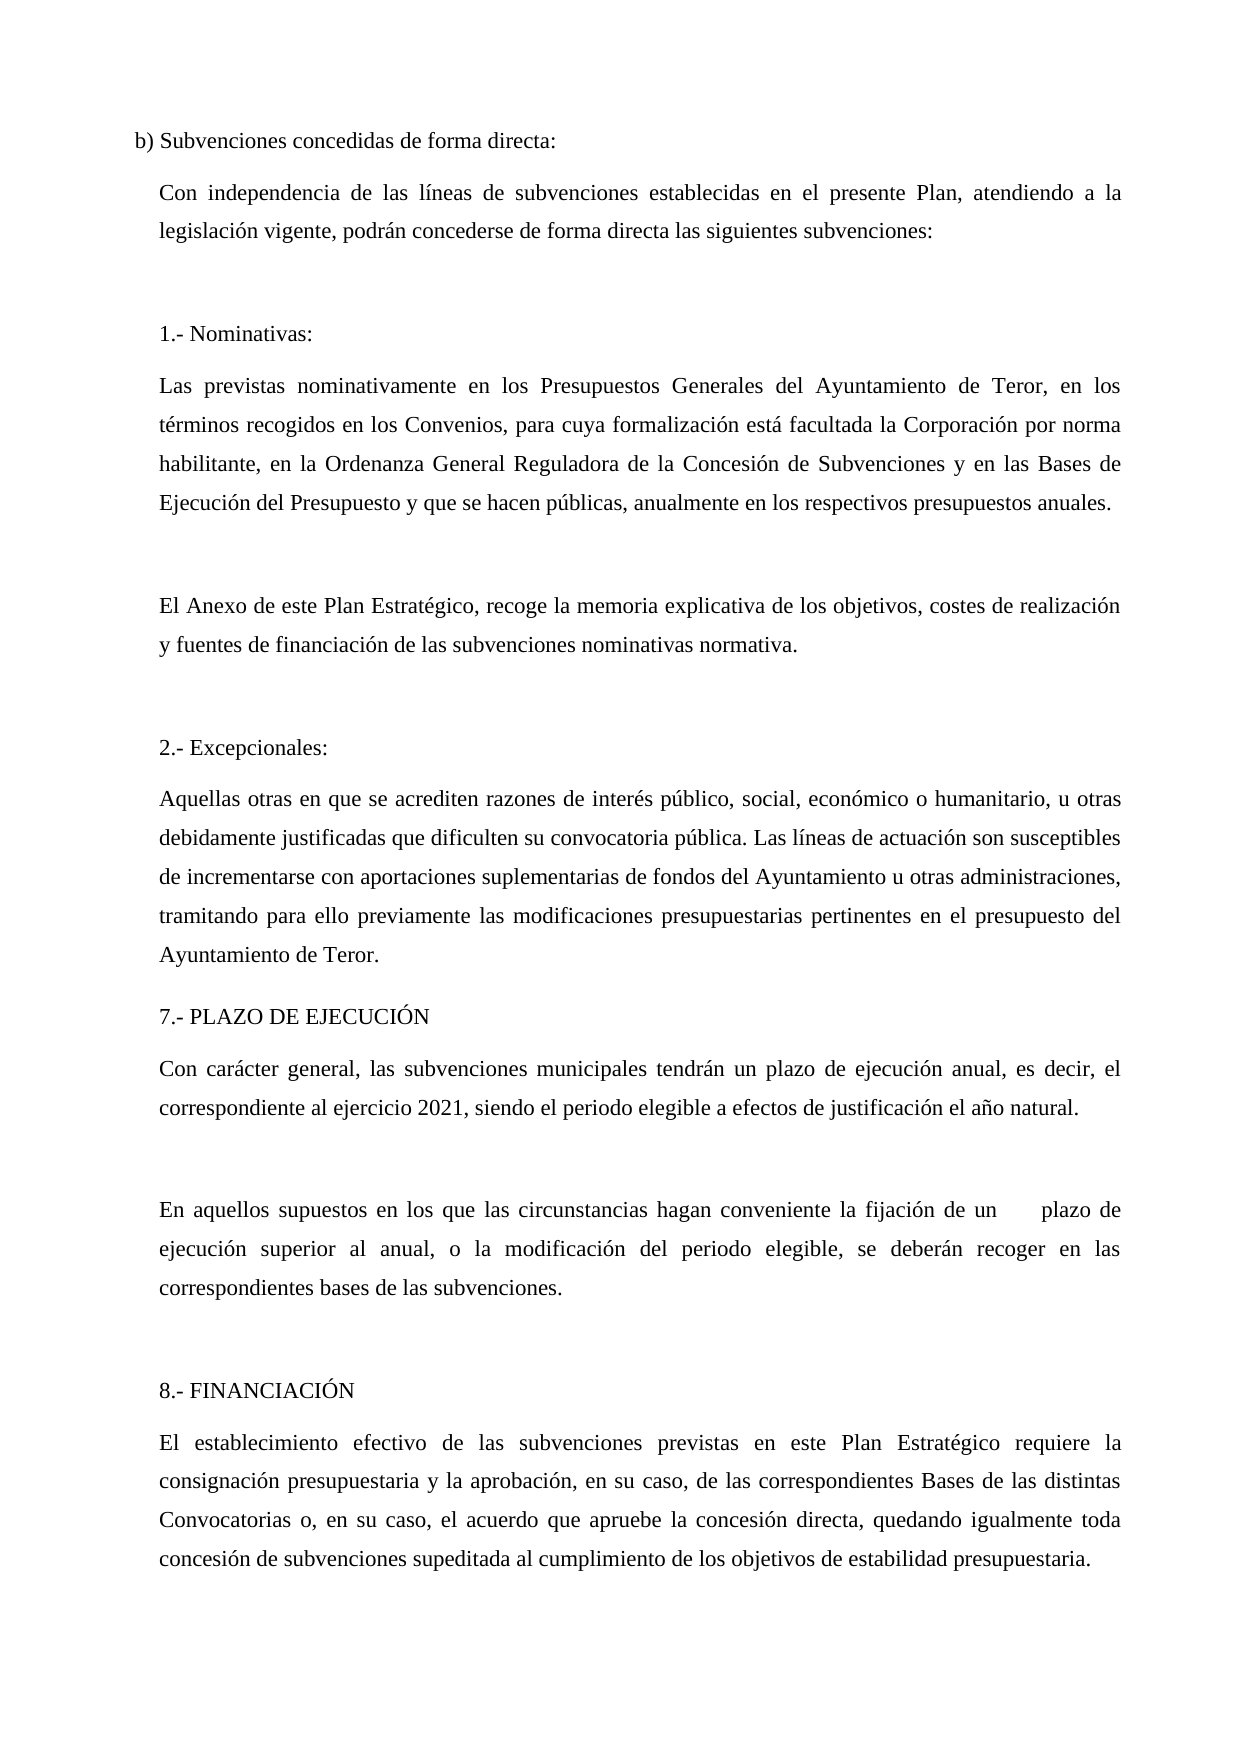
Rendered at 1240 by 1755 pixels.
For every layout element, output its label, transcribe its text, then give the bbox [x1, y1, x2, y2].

list Subvenciones concedidas de forma directa: [134, 127, 1123, 153]
text Las previstas nominativamente en los Presupuestos Generales del Ayuntamiento de Teror, en los términos recogidos en los Convenios, para cuya formalización está facultada la Corporación por norma habilitante, en la Ordenanza General Reguladora de la Concesión de Subvenciones y en las Bases de Ejecución del Presupuesto y que se hacen públicas, anualmente en los respectivos presupuestos anuales. [159, 372, 1123, 515]
text 7.- PLAZO DE EJECUCIÓN [159, 1003, 1123, 1029]
text 1.- Nominativas: [159, 321, 1123, 347]
text Con carácter general, las subvenciones municipales tendrán un plazo de ejecución anual, es decir, el correspondiente al ejercicio 2021, siendo el periodo elegible a efectos de justificación el año natural. [159, 1055, 1123, 1120]
text El Anexo de este Plan Estratégico, recoge la memoria explicativa de los objetivos, costes de realización y fuentes de financiación de las subvenciones nominativas normativa. [159, 592, 1123, 657]
text En aquellos supuestos en los que las circunstancias hagan conveniente la fijación de un plazo de ejecución superior al anual, o la modificación del periodo elegible, se deberán recoger en las correspondientes bases de las subvenciones. [159, 1196, 1123, 1301]
text Con independencia de las líneas de subvenciones establecidas en el presente Plan, atendiendo a la legislación vigente, podrán concederse de forma directa las siguientes subvenciones: [159, 178, 1123, 244]
text Aquellas otras en que se acrediten razones de interés público, social, económico o humanitario, u otras debidamente justificadas que dificulten su convocatoria pública. Las líneas de actuación son susceptibles de incrementarse con aportaciones suplementarias de fondos del Ayuntamiento u otras administraciones, tramitando para ello previamente las modificaciones presupuestarias pertinentes en el presupuesto del Ayuntamiento de Teror. [159, 785, 1123, 967]
text 8.- FINANCIACIÓN [159, 1377, 1123, 1403]
text 2.- Excepcionales: [159, 734, 1123, 760]
text El establecimiento efectivo de las subvenciones previstas en este Plan Estratégico requiere la consignación presupuestaria y la aprobación, en su caso, de las correspondientes Bases de las distintas Convocatorias o, en su caso, el acuerdo que apruebe la concesión directa, quedando igualmente toda concesión de subvenciones supeditada al cumplimiento de los objetivos de estabilidad presupuestaria. [159, 1428, 1123, 1572]
